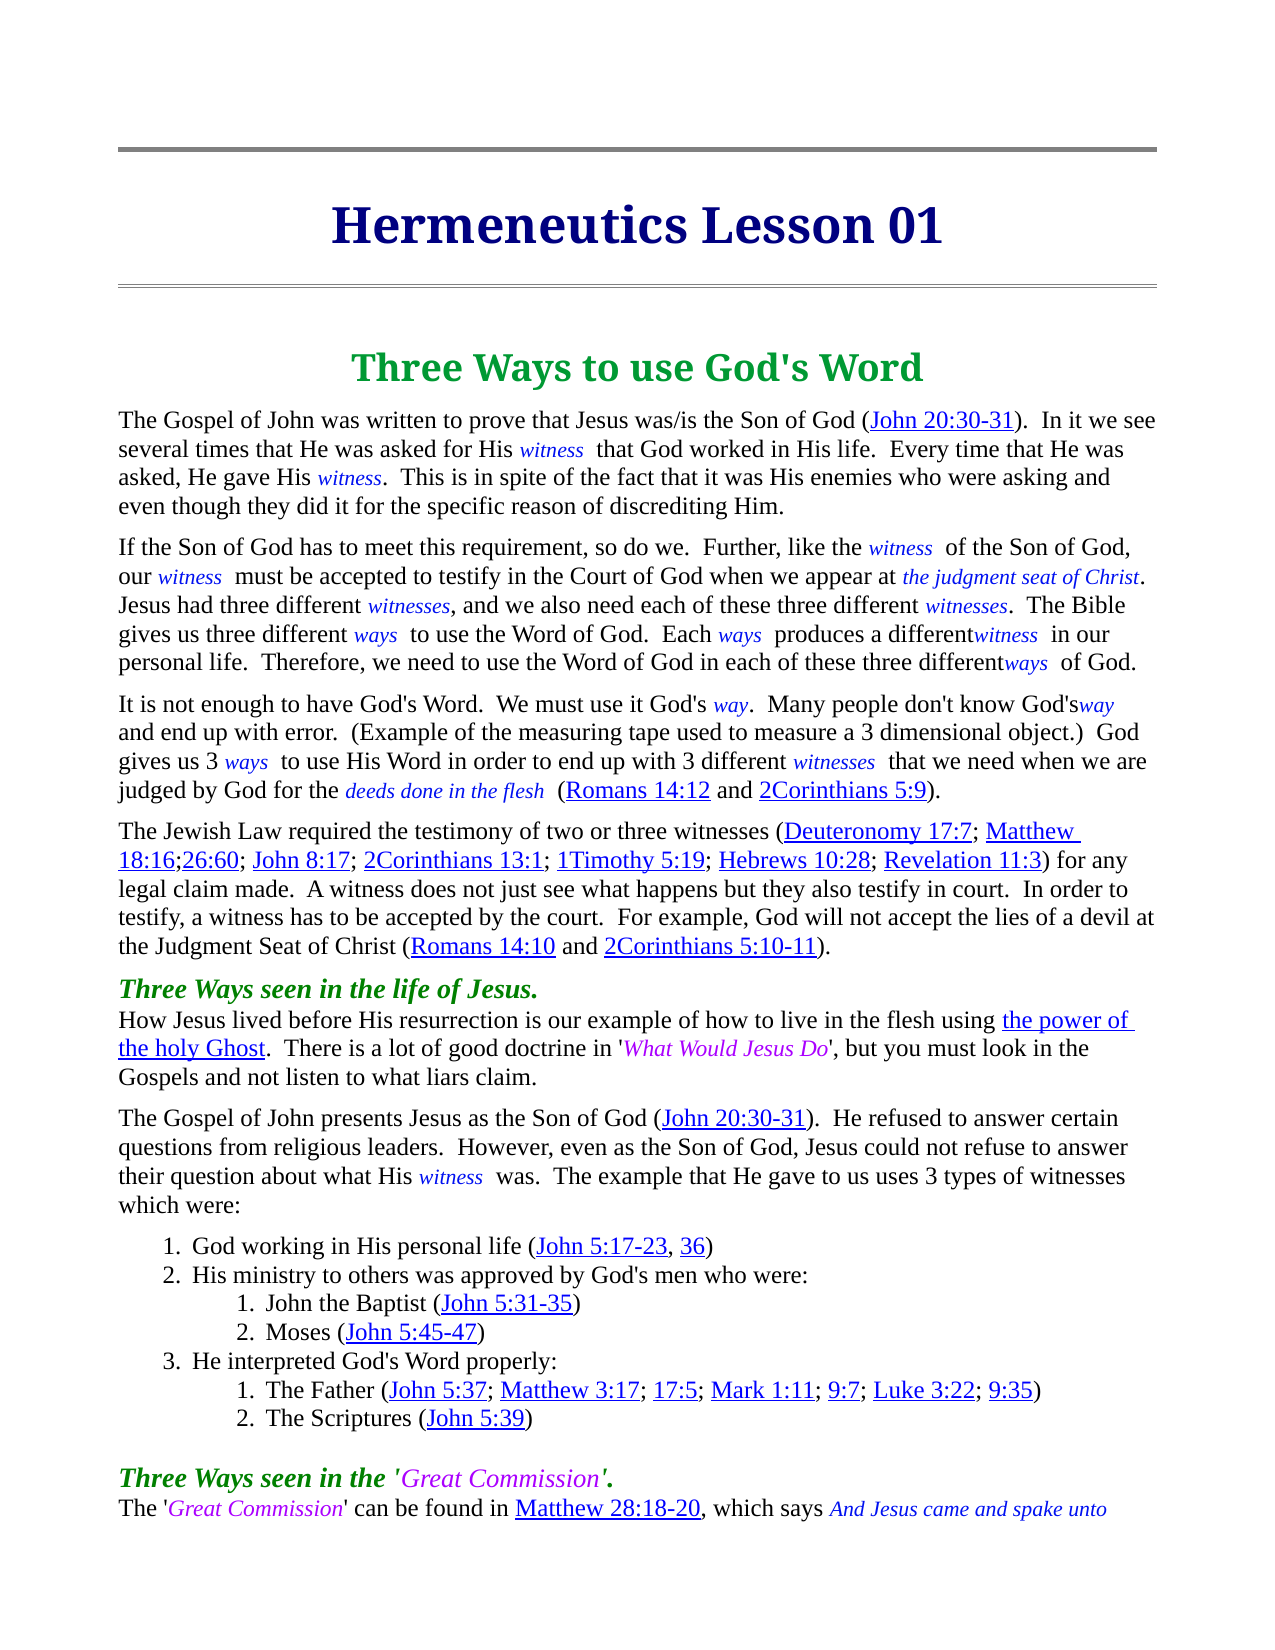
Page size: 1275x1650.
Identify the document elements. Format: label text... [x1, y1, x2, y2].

text It is not enough to have God's Word. We must use it God's way. Many people don't know God'sway and end up with error. (Example of the measuring tape used to measure a 3 dimensional object.) God gives us 3 ways to use His Word in order to end up with 3 different witnesses that we need when we are judged by God for the deeds done in the flesh (Romans 14:12 and 2Corinthians 5:9). [118, 689, 1157, 804]
list Moses (John 5:45-47) [236, 1317, 1157, 1346]
text Three Ways seen in the 'Great Commission'. The 'Great Commission' can be found in Matthew 28:18-20, which says And Jesus came and spake unto [118, 1432, 1157, 1522]
list He interpreted God's Word properly: [162, 1346, 1157, 1375]
list His ministry to others was approved by God's men who were: [162, 1260, 1157, 1288]
list God working in His personal life (John 5:17-23, 36) [162, 1231, 1157, 1260]
list John the Baptist (John 5:31-35) [236, 1288, 1157, 1317]
list The Father (John 5:37; Matthew 3:17; 17:5; Mark 1:11; 9:7; Luke 3:22; 9:35) [236, 1375, 1157, 1403]
text Three Ways seen in the life of Jesus. How Jesus lived before His resurrection is our example of how to live in the flesh using the power of the holy Ghost. There is a lot of good doctrine in 'What Would Jesus Do', but you must look in the Gospels and not listen to what liars claim. [118, 972, 1157, 1091]
text If the Son of God has to meet this requirement, so do we. Further, like the witness of the Son of God, our witness must be accepted to testify in the Court of God when we appear at the judgment seat of Christ. Jesus had three different witnesses, and we also need each of these three different witnesses. The Bible gives us three different ways to use the Word of God. Each ways produces a differentwitness in our personal life. Therefore, we need to use the Word of God in each of these three differentways of God. [118, 532, 1157, 676]
text The Jewish Law required the testimony of two or three witnesses (Deuteronomy 17:7; Matthew 18:16;26:60; John 8:17; 2Corinthians 13:1; 1Timothy 5:19; Hebrews 10:28; Revelation 11:3) for any legal claim made. A witness does not just see what happens but they also testify in court. In order to testify, a witness has to be accepted by the court. For example, God will not accept the lies of a devil at the Judgment Seat of Christ (Romans 14:10 and 2Corinthians 5:10-11). [118, 816, 1157, 960]
list The Scriptures (John 5:39) [236, 1403, 1157, 1432]
text The Gospel of John presents Jesus as the Son of God (John 20:30-31). He refused to answer certain questions from religious leaders. However, even as the Son of God, Jesus could not refuse to answer their question about what His witness was. The example that He gave to us uses 3 types of witnesses which were: [118, 1103, 1157, 1218]
subtitle Hermeneutics Lesson 01 [118, 189, 1157, 258]
subtitle Three Ways to use God's Word [118, 341, 1157, 392]
text The Gospel of John was written to prove that Jesus was/is the Son of God (John 20:30-31). In it we see several times that He was asked for His witness that God worked in His life. Every time that He was asked, He gave His witness. This is in spite of the fact that it was His enemies who were asking and even though they did it for the specific reason of discrediting Him. [118, 405, 1157, 520]
